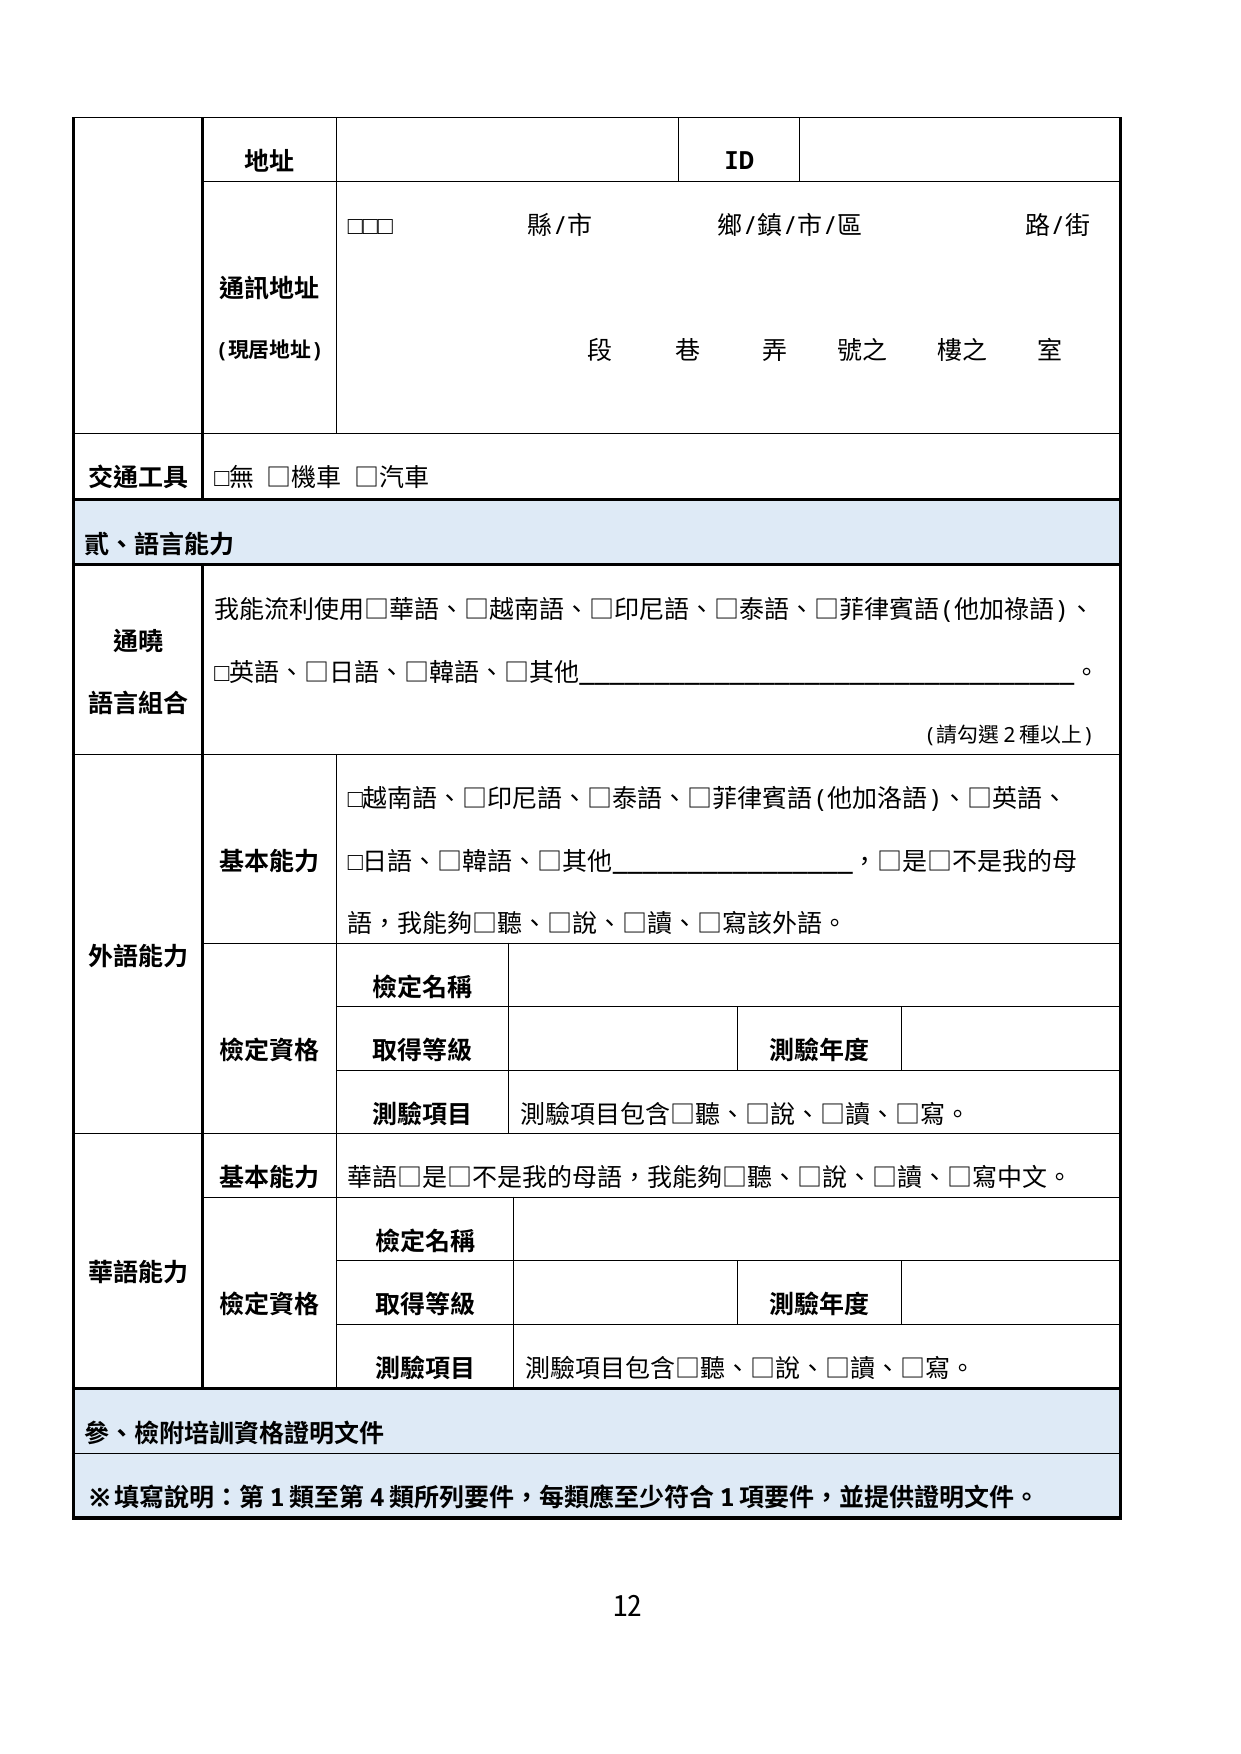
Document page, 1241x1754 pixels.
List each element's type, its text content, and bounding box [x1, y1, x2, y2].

table_cell [75, 118, 201, 433]
table_cell [509, 1007, 737, 1069]
table_cell [337, 118, 678, 181]
table_cell 基本能力 [204, 1134, 336, 1197]
table_cell 測驗項目 [337, 1325, 513, 1387]
table_cell 檢定名稱 [337, 944, 508, 1006]
table_cell 取得等級 [337, 1261, 513, 1324]
table_cell 檢定資格 [204, 944, 336, 1133]
table_cell [337, 369, 1119, 433]
table_cell 基本能力 [204, 755, 336, 942]
table_cell 華語能力 [75, 1134, 201, 1387]
table_cell 交通工具 [75, 434, 201, 498]
table_cell 參、檢附培訓資格證明文件 [75, 1390, 1119, 1453]
table_cell 貳、語言能力 [75, 501, 1119, 563]
table_cell 外語能力 [75, 755, 201, 1133]
table_cell 通訊地址(現居地址) [204, 182, 336, 433]
table_cell [514, 1198, 1119, 1260]
table_cell [800, 118, 1119, 181]
table_cell ID [679, 118, 799, 181]
table_cell [509, 944, 1119, 1006]
table_cell 華語□是□不是我的母語，我能夠□聽、□說、□讀、□寫中文。 [337, 1134, 1119, 1197]
table_cell □無 □機車 □汽車 [204, 434, 1119, 498]
table_cell [514, 1261, 737, 1324]
table_cell 通曉 語言組合 [75, 566, 201, 754]
table_cell ※填寫說明：第1類至第4類所列要件，每類應至少符合1項要件，並提供證明文件。 [75, 1454, 1119, 1516]
table_cell □□□ 縣/市 鄉/鎮/市/區 路/街 段 巷 弄 號之 樓之 室 [337, 182, 1119, 369]
table_cell [902, 1261, 1119, 1324]
table_cell 取得等級 [337, 1007, 508, 1069]
table_cell 檢定資格 [204, 1198, 336, 1387]
table_cell 測驗項目包含□聽、□說、□讀、□寫。 [514, 1325, 1119, 1387]
table_cell [902, 1007, 1119, 1069]
table_cell □越南語、□印尼語、□泰語、□菲律賓語(他加洛語)、□英語、 □日語、□韓語、□其他________________，□是□不是我的母語，我能夠□聽、□說、□讀、□寫該外語。 [337, 755, 1119, 942]
table_cell 測驗年度 [738, 1261, 901, 1324]
table_cell 我能流利使用□華語、□越南語、□印尼語、□泰語、□菲律賓語(他加祿語)、 □英語、□日語、□韓語、□其他_________________________________。 (請勾選2種以上) [204, 566, 1119, 754]
table_cell 檢定名稱 [337, 1198, 513, 1260]
table_cell 測驗年度 [738, 1007, 901, 1069]
table_cell 測驗項目包含□聽、□說、□讀、□寫。 [509, 1071, 1119, 1133]
table_cell 地址 [204, 118, 336, 181]
table_cell 測驗項目 [337, 1071, 508, 1133]
